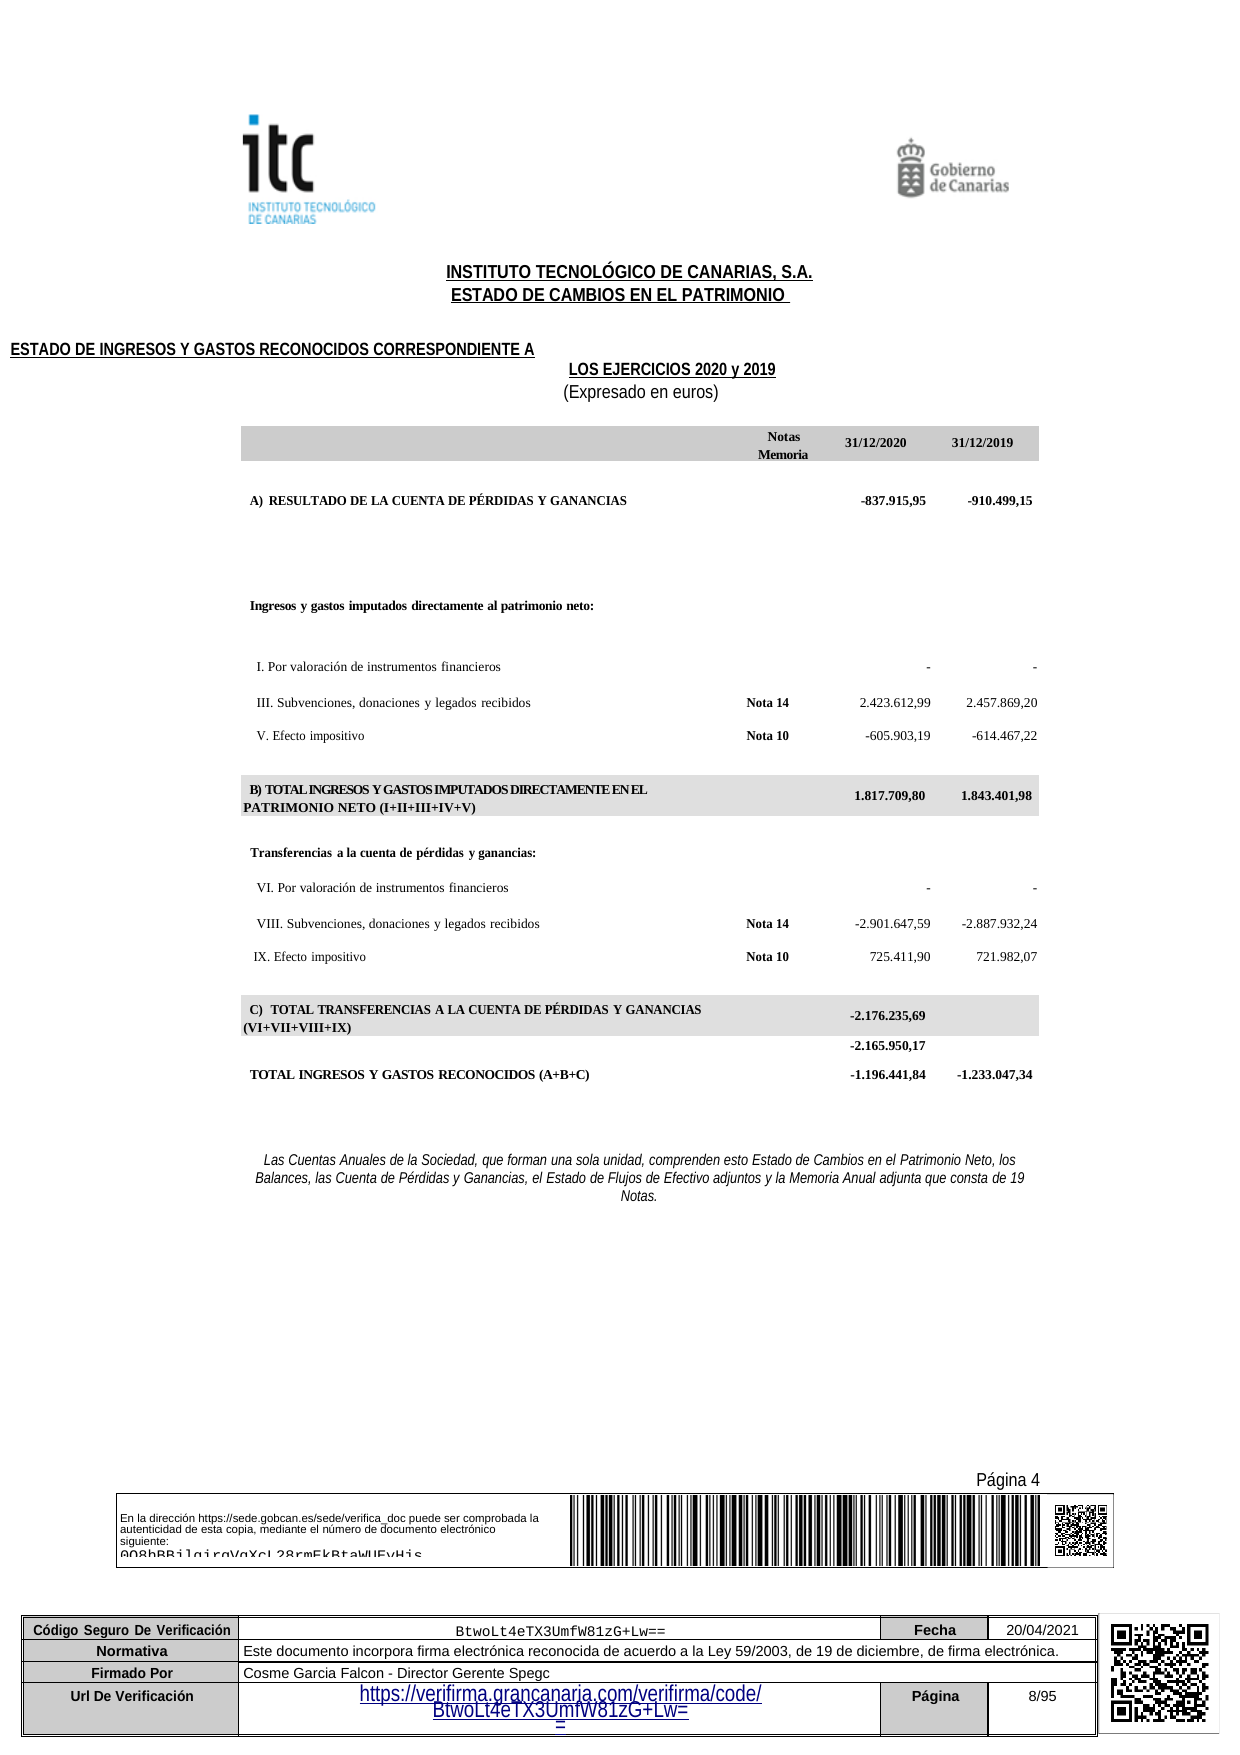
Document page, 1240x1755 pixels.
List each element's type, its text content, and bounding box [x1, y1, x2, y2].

table_cell -2.901.647,59 [824, 906, 949, 941]
table_cell 725.411,90 [824, 941, 949, 966]
list ESTADO DE INGRESOS Y GASTOS RECONOCIDOS CORRESPONDIENTE A [0, 339, 1125, 359]
table_header - [824, 846, 949, 906]
text Ingresos y gastos imputados directamente al patrimonio neto: [249, 598, 1125, 614]
table_cell Cosme Garcia Falcon - Director Gerente Spegc [239, 1663, 1095, 1682]
table_cell Página [881, 1683, 987, 1734]
table_header - [949, 846, 1041, 906]
table_cell Nota 14 [644, 906, 824, 941]
table_header Transferencias a la cuenta de pérdidas y ganancias: VI. Por valoración de instrumentos financieros [247, 846, 643, 906]
table_header [639, 660, 826, 685]
table_header - [826, 660, 951, 685]
table_header - [951, 660, 1041, 685]
table_cell -614.467,22 [951, 720, 1041, 745]
table_cell IX. Efecto impositivo [247, 941, 643, 966]
table_cell -605.903,19 [826, 720, 951, 745]
table_header [644, 846, 824, 906]
text TOTAL INGRESOS Y GASTOS RECONOCIDOS (A+B+C) -1.196.441,84 -1.233.047,34 [249, 1067, 1039, 1082]
table_cell Nota 10 [639, 720, 826, 745]
text LOS EJERCICIOS 2020 y 2019 [569, 359, 1125, 380]
table_cell https://verifirma.grancanaria.com/verifirma/code/BtwoLt4eTX3UmfW81zG+Lw= = [239, 1683, 880, 1734]
table_header Fecha [881, 1618, 987, 1639]
table_cell Firmado Por [24, 1662, 238, 1682]
table_header BtwoLt4eTX3UmfW81zG+Lw== [239, 1618, 880, 1639]
table_cell Url De Verificación [24, 1683, 238, 1734]
table_cell Nota 10 [644, 941, 824, 966]
table_header I. Por valoración de instrumentos financieros [253, 660, 639, 685]
table_cell VIII. Subvenciones, donaciones y legados recibidos [247, 906, 643, 941]
text Las Cuentas Anuales de la Sociedad, que forman una sola unidad, comprenden esto Estado de Cambios en el Patrimonio Neto, los Balances, las Cuenta de Pérdidas y Ganancias, el Estado de Flujos de Efectivo adjuntos y la Memoria Anual adjunta que consta de 19 Notas. [252, 1151, 1027, 1205]
table_cell -2.887.932,24 [949, 906, 1041, 941]
table_header Código Seguro De Verificación [24, 1618, 238, 1639]
table_cell Normativa [24, 1640, 238, 1661]
table_cell Este documento incorpora firma electrónica reconocida de acuerdo a la Ley 59/2003, de 19 de diciembre, de firma electrónica. [239, 1640, 1095, 1661]
text Página 4 [10, 1469, 1039, 1490]
table_cell 8/95 [989, 1683, 1095, 1734]
table_cell 2.423.612,99 [826, 685, 951, 720]
text A) RESULTADO DE LA CUENTA DE PÉRDIDAS Y GANANCIAS -837.915,95 -910.499,15 [249, 493, 1039, 508]
table_cell V. Efecto impositivo [253, 720, 639, 745]
table_header 20/04/2021 [989, 1618, 1095, 1639]
table_cell 721.982,07 [949, 941, 1041, 966]
text (Expresado en euros) [563, 381, 1125, 402]
table_cell III. Subvenciones, donaciones y legados recibidos [253, 685, 639, 720]
table_cell Nota 14 [639, 685, 826, 720]
table_cell 2.457.869,20 [951, 685, 1041, 720]
